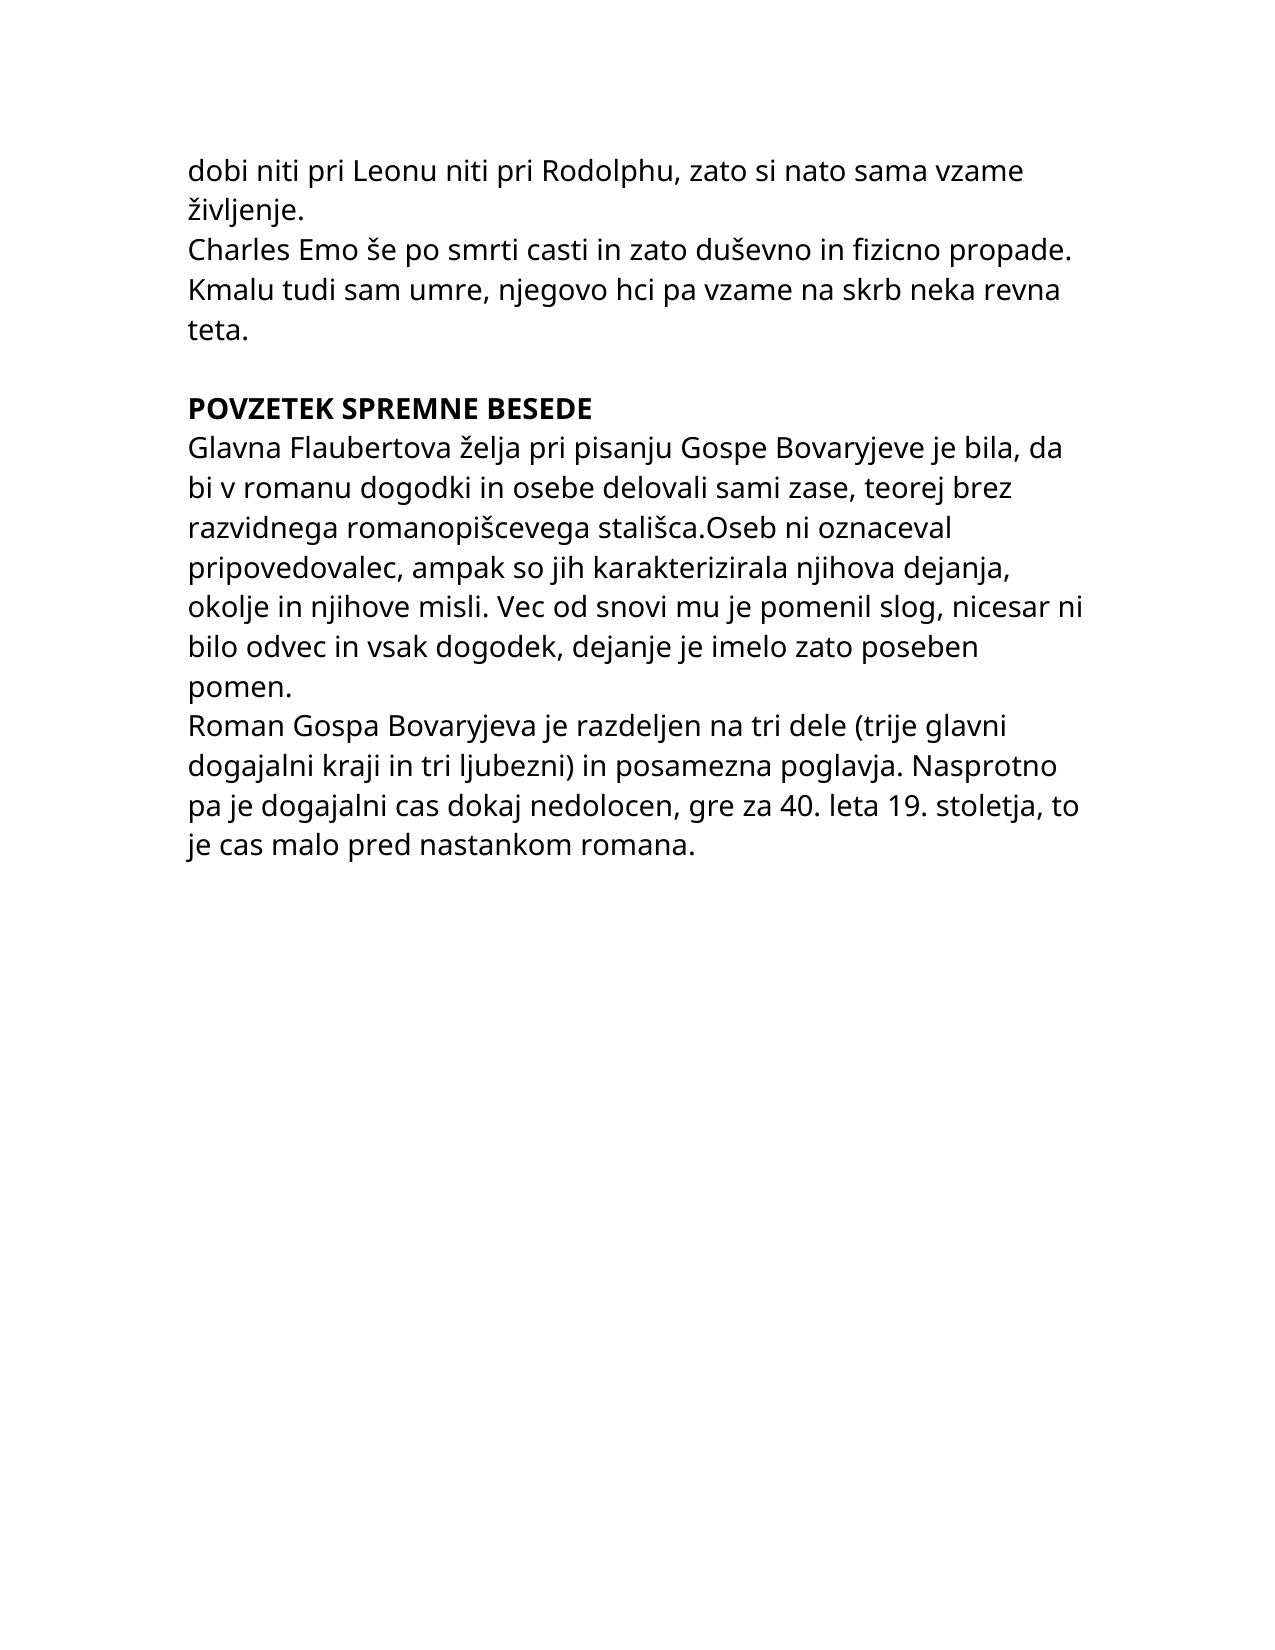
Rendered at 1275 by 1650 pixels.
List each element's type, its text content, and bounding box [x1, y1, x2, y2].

text Roman Gospa Bovaryjeva je razdeljen na tri dele (trije glavni dogajalni kraji in tri ljubezni) in posamezna poglavja. Nasprotno pa je dogajalni cas dokaj nedolocen, gre za 40. leta 19. stoletja, to je cas malo pred nastankom romana. [187, 706, 1087, 864]
text POVZETEK SPREMNE BESEDE [187, 388, 1087, 428]
text dobi niti pri Leonu niti pri Rodolphu, zato si nato sama vzame življenje. [187, 150, 1087, 229]
text Charles Emo še po smrti casti in zato duševno in fizicno propade. Kmalu tudi sam umre, njegovo hci pa vzame na skrb neka revna teta. [187, 229, 1087, 348]
text Glavna Flaubertova želja pri pisanju Gospe Bovaryjeve je bila, da bi v romanu dogodki in osebe delovali sami zase, teorej brez razvidnega romanopišcevega stališca.Oseb ni oznaceval pripovedovalec, ampak so jih karakterizirala njihova dejanja, okolje in njihove misli. Vec od snovi mu je pomenil slog, nicesar ni bilo odvec in vsak dogodek, dejanje je imelo zato poseben pomen. [187, 428, 1087, 706]
